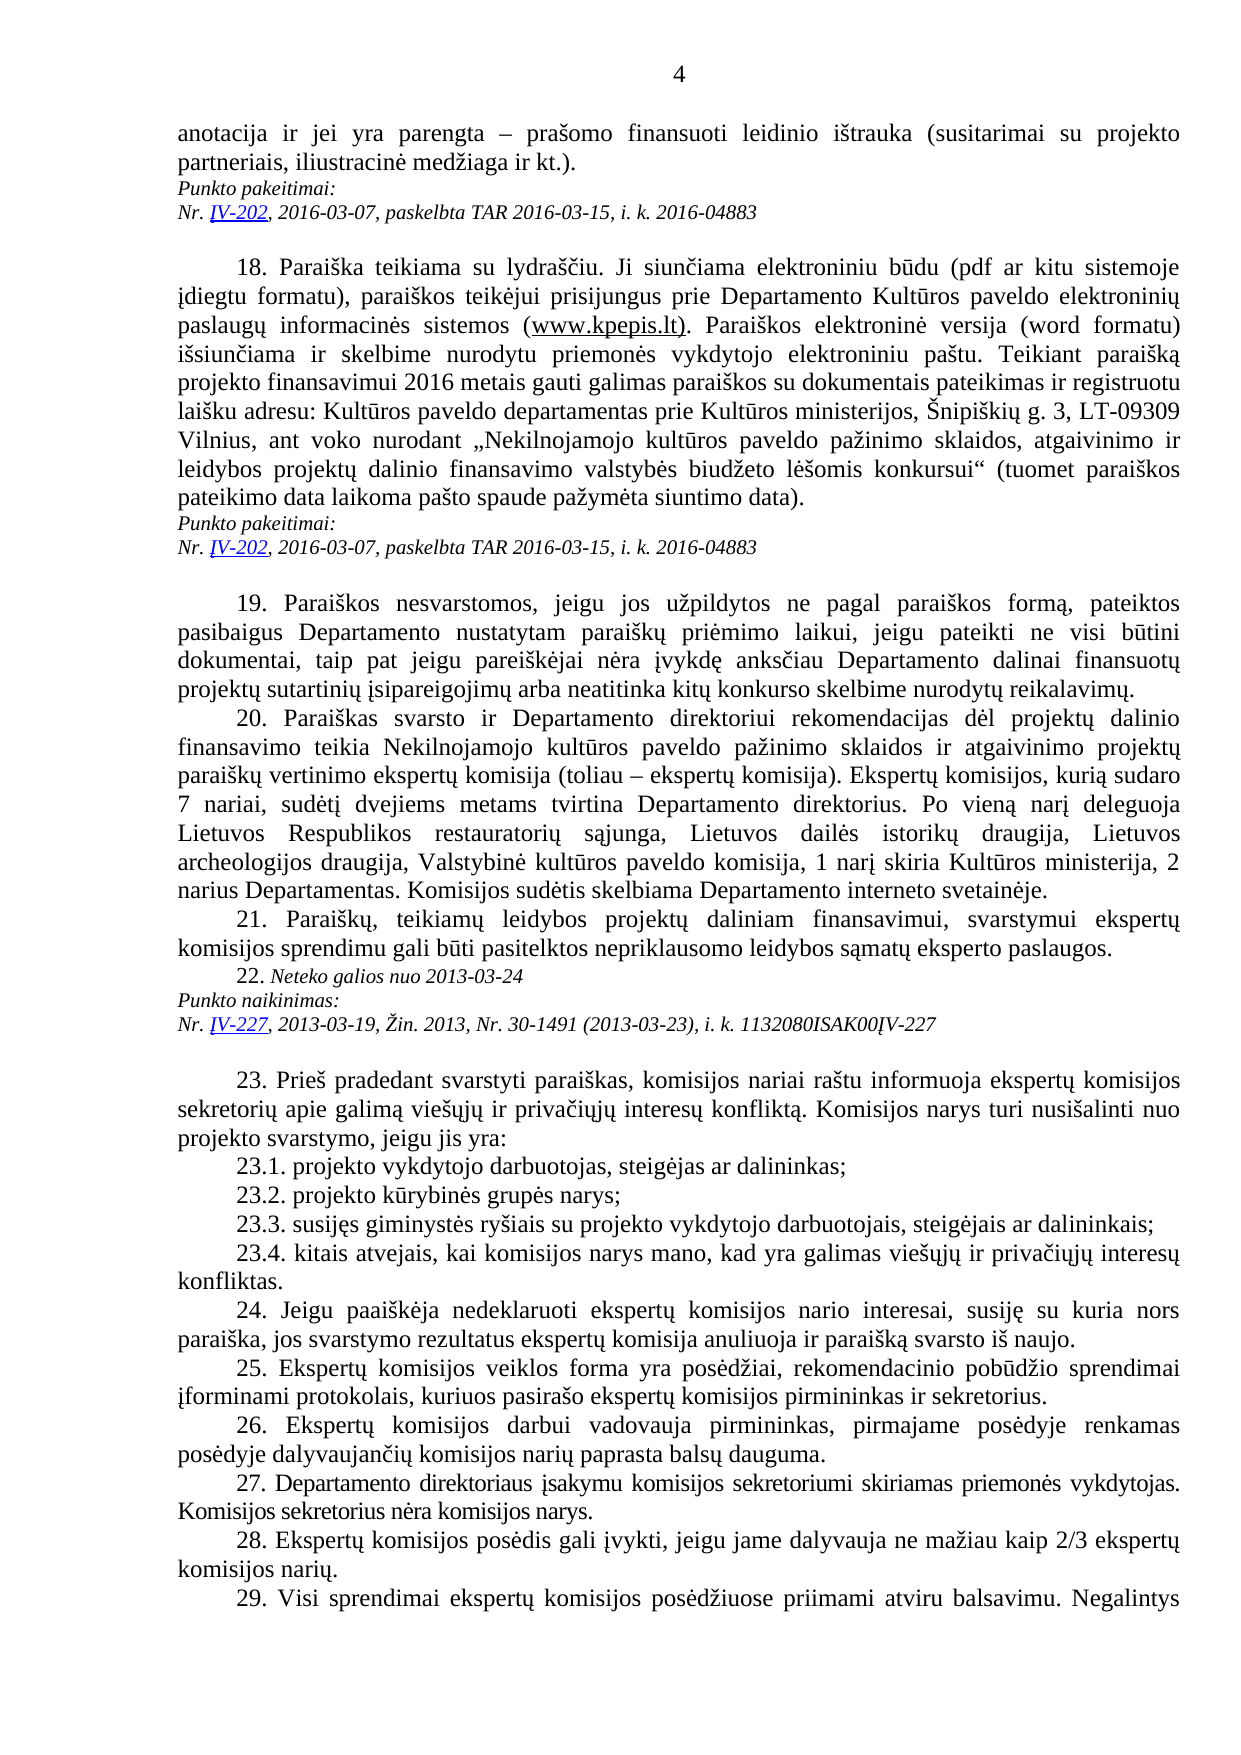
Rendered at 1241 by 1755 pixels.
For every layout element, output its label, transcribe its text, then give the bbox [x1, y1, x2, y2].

text 23.1. projekto vykdytojo darbuotojas, steigėjas ar dalininkas; [177, 1151, 1181, 1180]
text 25. Ekspertų komisijos veiklos forma yra posėdžiai, rekomendacinio pobūdžio sprendimai įforminami protokolais, kuriuos pasirašo ekspertų komisijos pirmininkas ir sekretorius. [177, 1353, 1181, 1410]
text 28. Ekspertų komisijos posėdis gali įvykti, jeigu jame dalyvauja ne mažiau kaip 2/3 ekspertų komisijos narių. [177, 1525, 1181, 1583]
text 22. Neteko galios nuo 2013-03-24 [177, 962, 1181, 988]
text anotacija ir jei yra parengta – prašomo finansuoti leidinio ištrauka (susitarimai su projekto partneriais, iliustracinė medžiaga ir kt.). [177, 118, 1181, 176]
text 23.3. susijęs giminystės ryšiais su projekto vykdytojo darbuotojais, steigėjais ar dalininkais; [177, 1209, 1181, 1238]
text 23. Prieš pradedant svarstyti paraiškas, komisijos nariai raštu informuoja ekspertų komisijos sekretorių apie galimą viešųjų ir privačiųjų interesų konfliktą. Komisijos narys turi nusišalinti nuo projekto svarstymo, jeigu jis yra: [177, 1065, 1181, 1151]
text Punkto pakeitimai: [177, 511, 1181, 535]
text Nr. ĮV-202, 2016-03-07, paskelbta TAR 2016-03-15, i. k. 2016-04883 [177, 535, 1181, 559]
text 29. Visi sprendimai ekspertų komisijos posėdžiuose priimami atviru balsavimu. Negalintys [177, 1583, 1181, 1611]
text 23.4. kitais atvejais, kai komisijos narys mano, kad yra galimas viešųjų ir privačiųjų interesų konfliktas. [177, 1238, 1181, 1295]
text 27. Departamento direktoriaus įsakymu komisijos sekretoriumi skiriamas priemonės vykdytojas. Komisijos sekretorius nėra komisijos narys. [177, 1468, 1181, 1525]
text 26. Ekspertų komisijos darbui vadovauja pirmininkas, pirmajame posėdyje renkamas posėdyje dalyvaujančių komisijos narių paprasta balsų dauguma. [177, 1410, 1181, 1468]
text Nr. ĮV-202, 2016-03-07, paskelbta TAR 2016-03-15, i. k. 2016-04883 [177, 200, 1181, 224]
text 24. Jeigu paaiškėja nedeklaruoti ekspertų komisijos nario interesai, susiję su kuria nors paraiška, jos svarstymo rezultatus ekspertų komisija anuliuoja ir paraišką svarsto iš naujo. [177, 1295, 1181, 1353]
text 20. Paraiškas svarsto ir Departamento direktoriui rekomendacijas dėl projektų dalinio finansavimo teikia Nekilnojamojo kultūros paveldo pažinimo sklaidos ir atgaivinimo projektų paraiškų vertinimo ekspertų komisija (toliau – ekspertų komisija). Ekspertų komisijos, kurią sudaro 7 nariai, sudėtį dvejiems metams tvirtina Departamento direktorius. Po vieną narį deleguoja Lietuvos Respublikos restauratorių sąjunga, Lietuvos dailės istorikų draugija, Lietuvos archeologijos draugija, Valstybinė kultūros paveldo komisija, 1 narį skiria Kultūros ministerija, 2 narius Departamentas. Komisijos sudėtis skelbiama Departamento interneto svetainėje. [177, 703, 1181, 904]
text 23.2. projekto kūrybinės grupės narys; [177, 1180, 1181, 1209]
text Punkto naikinimas: [177, 988, 1181, 1012]
text Punkto pakeitimai: [177, 176, 1181, 200]
text 18. Paraiška teikiama su lydraščiu. Ji siunčiama elektroniniu būdu (pdf ar kitu sistemoje įdiegtu formatu), paraiškos teikėjui prisijungus prie Departamento Kultūros paveldo elektroninių paslaugų informacinės sistemos (www.kpepis.lt). Paraiškos elektroninė versija (word formatu) išsiunčiama ir skelbime nurodytu priemonės vykdytojo elektroniniu paštu. Teikiant paraišką projekto finansavimui 2016 metais gauti galimas paraiškos su dokumentais pateikimas ir registruotu laišku adresu: Kultūros paveldo departamentas prie Kultūros ministerijos, Šnipiškių g. 3, LT-09309 Vilnius, ant voko nurodant „Nekilnojamojo kultūros paveldo pažinimo sklaidos, atgaivinimo ir leidybos projektų dalinio finansavimo valstybės biudžeto lėšomis konkursui“ (tuomet paraiškos pateikimo data laikoma pašto spaude pažymėta siuntimo data). [177, 252, 1181, 511]
text Nr. ĮV-227, 2013-03-19, Žin. 2013, Nr. 30-1491 (2013-03-23), i. k. 1132080ISAK00ĮV-227 [177, 1012, 1181, 1036]
text 19. Paraiškos nesvarstomos, jeigu jos užpildytos ne pagal paraiškos formą, pateiktos pasibaigus Departamento nustatytam paraiškų priėmimo laikui, jeigu pateikti ne visi būtini dokumentai, taip pat jeigu pareiškėjai nėra įvykdę anksčiau Departamento dalinai finansuotų projektų sutartinių įsipareigojimų arba neatitinka kitų konkurso skelbime nurodytų reikalavimų. [177, 588, 1181, 703]
text 21. Paraiškų, teikiamų leidybos projektų daliniam finansavimui, svarstymui ekspertų komisijos sprendimu gali būti pasitelktos nepriklausomo leidybos sąmatų eksperto paslaugos. [177, 904, 1181, 962]
